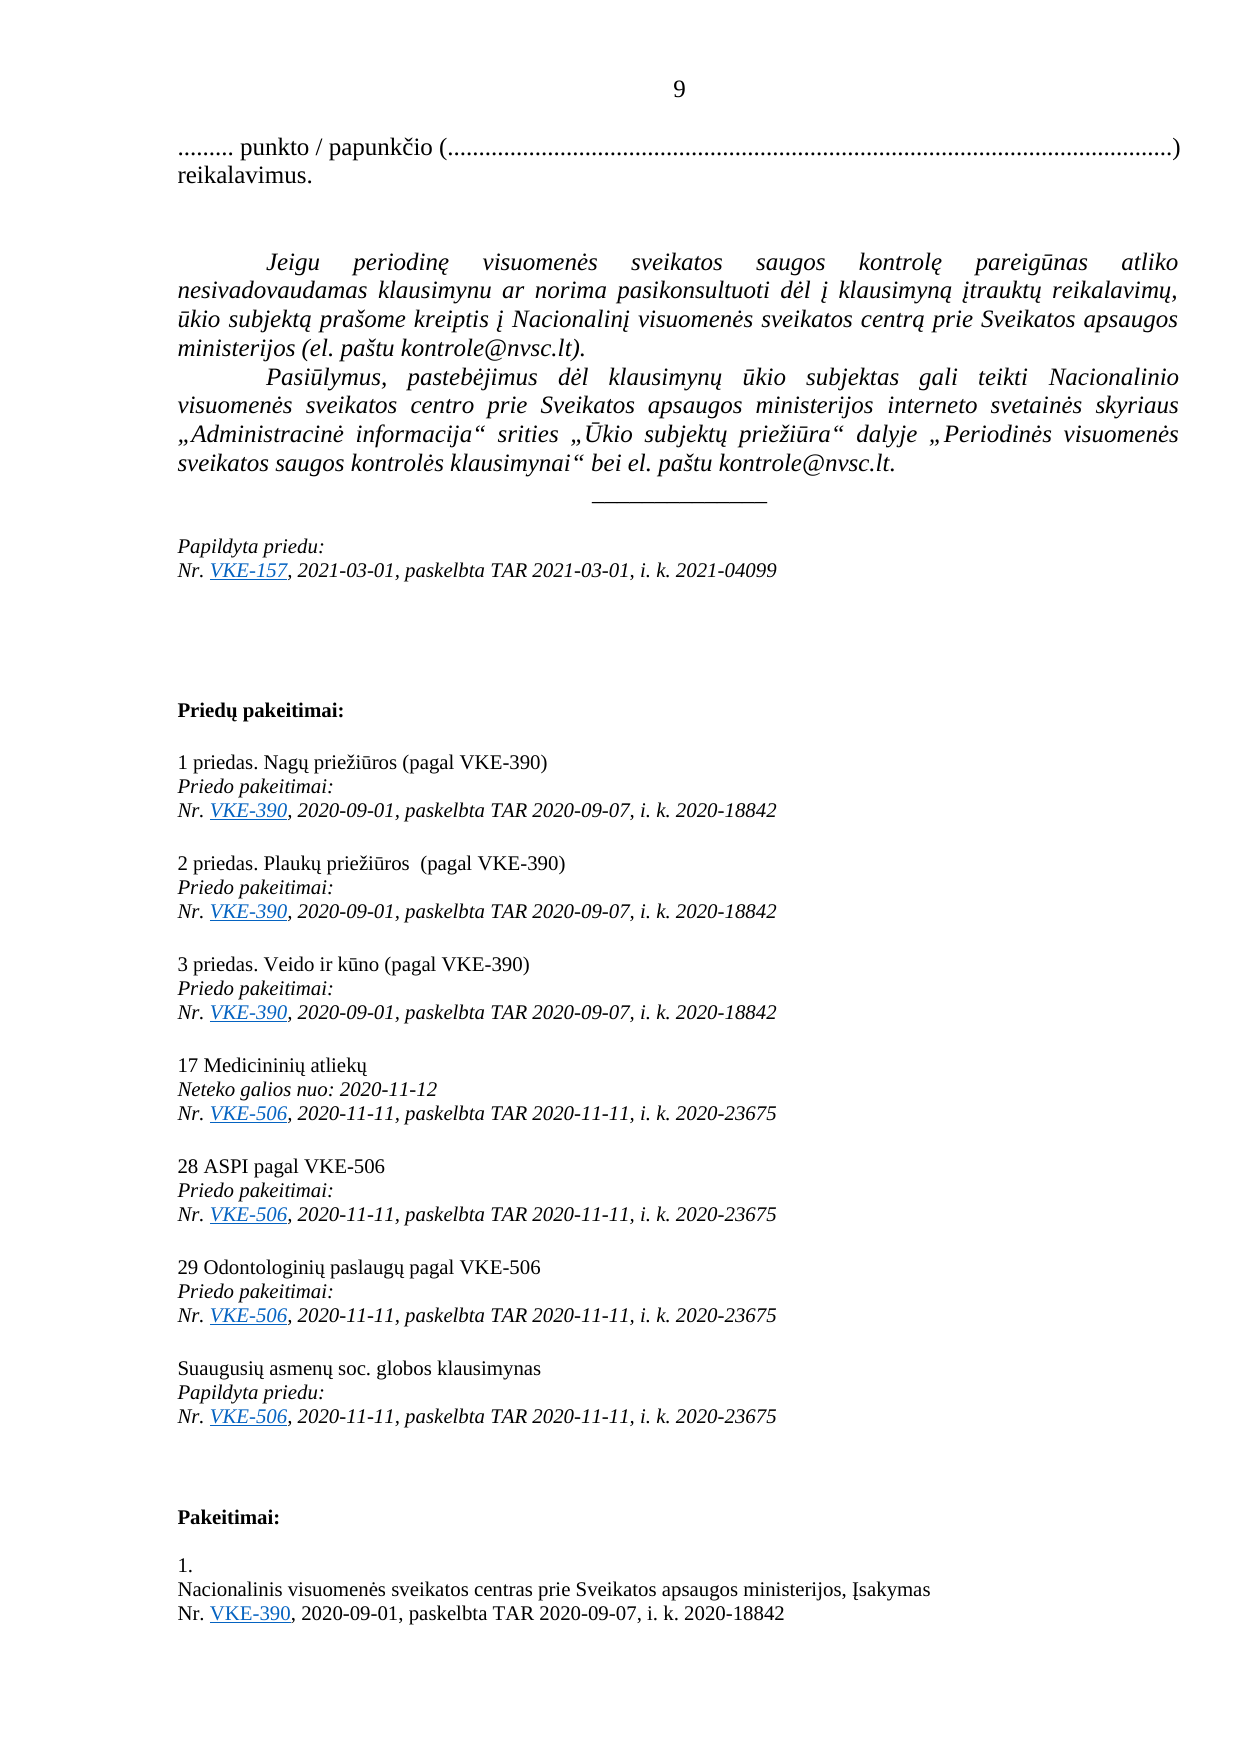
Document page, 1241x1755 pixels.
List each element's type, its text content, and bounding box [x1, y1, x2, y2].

text Priedo pakeitimai: [177, 976, 1181, 1000]
text 28 ASPI pagal VKE-506 [177, 1154, 1181, 1178]
text Nr. VKE-506, 2020-11-11, paskelbta TAR 2020-11-11, i. k. 2020-23675 [177, 1202, 1181, 1226]
text Pakeitimai: [177, 1505, 1181, 1529]
text 3 priedas. Veido ir kūno (pagal VKE-390) [177, 952, 1181, 976]
text Nr. VKE-506, 2020-11-11, paskelbta TAR 2020-11-11, i. k. 2020-23675 [177, 1303, 1181, 1327]
text 29 Odontologinių paslaugų pagal VKE-506 [177, 1255, 1181, 1279]
text Papildyta priedu: [177, 534, 1181, 558]
text Nr. VKE-390, 2020-09-01, paskelbta TAR 2020-09-07, i. k. 2020-18842 [177, 798, 1181, 822]
text reikalavimus. [177, 161, 1181, 189]
text Nr. VKE-506, 2020-11-11, paskelbta TAR 2020-11-11, i. k. 2020-23675 [177, 1404, 1181, 1428]
text ......... punkto / papunkčio (....................................................................................................................) [177, 132, 1181, 161]
text Priedo pakeitimai: [177, 774, 1181, 798]
text Priedo pakeitimai: [177, 1279, 1181, 1303]
text Priedo pakeitimai: [177, 1178, 1181, 1202]
text 1 priedas. Nagų priežiūros (pagal VKE-390) [177, 750, 1181, 774]
text Nr. VKE-390, 2020-09-01, paskelbta TAR 2020-09-07, i. k. 2020-18842 [177, 899, 1181, 923]
text ______________ [177, 477, 1181, 506]
text 1. [177, 1553, 1181, 1577]
text Priedų pakeitimai: [177, 697, 1181, 722]
text Nacionalinis visuomenės sveikatos centras prie Sveikatos apsaugos ministerijos, Įsakymas [177, 1577, 1181, 1601]
text Papildyta priedu: [177, 1380, 1181, 1404]
text Nr. VKE-390, 2020-09-01, paskelbta TAR 2020-09-07, i. k. 2020-18842 [177, 1601, 1181, 1625]
text Neteko galios nuo: 2020-11-12 [177, 1077, 1181, 1101]
text Jeigu periodinę visuomenės sveikatos saugos kontrolę pareigūnas atliko nesivadovaudamas klausimynu ar norima pasikonsultuoti dėl į klausimyną įtrauktų reikalavimų, ūkio subjektą prašome kreiptis į Nacionalinį visuomenės sveikatos centrą prie Sveikatos apsaugos ministerijos (el. paštu kontrole@nvsc.lt). [177, 247, 1181, 362]
text Nr. VKE-157, 2021-03-01, paskelbta TAR 2021-03-01, i. k. 2021-04099 [177, 558, 1181, 582]
text Priedo pakeitimai: [177, 875, 1181, 899]
text Pasiūlymus, pastebėjimus dėl klausimynų ūkio subjektas gali teikti Nacionalinio visuomenės sveikatos centro prie Sveikatos apsaugos ministerijos interneto svetainės skyriaus „Administracinė informacija“ srities „Ūkio subjektų priežiūra“ dalyje „Periodinės visuomenės sveikatos saugos kontrolės klausimynai“ bei el. paštu kontrole@nvsc.lt. [177, 362, 1181, 477]
text Nr. VKE-506, 2020-11-11, paskelbta TAR 2020-11-11, i. k. 2020-23675 [177, 1101, 1181, 1125]
text Nr. VKE-390, 2020-09-01, paskelbta TAR 2020-09-07, i. k. 2020-18842 [177, 1000, 1181, 1024]
text Suaugusių asmenų soc. globos klausimynas [177, 1356, 1181, 1380]
text 17 Medicininių atliekų [177, 1053, 1181, 1077]
text 2 priedas. Plaukų priežiūros (pagal VKE-390) [177, 851, 1181, 875]
